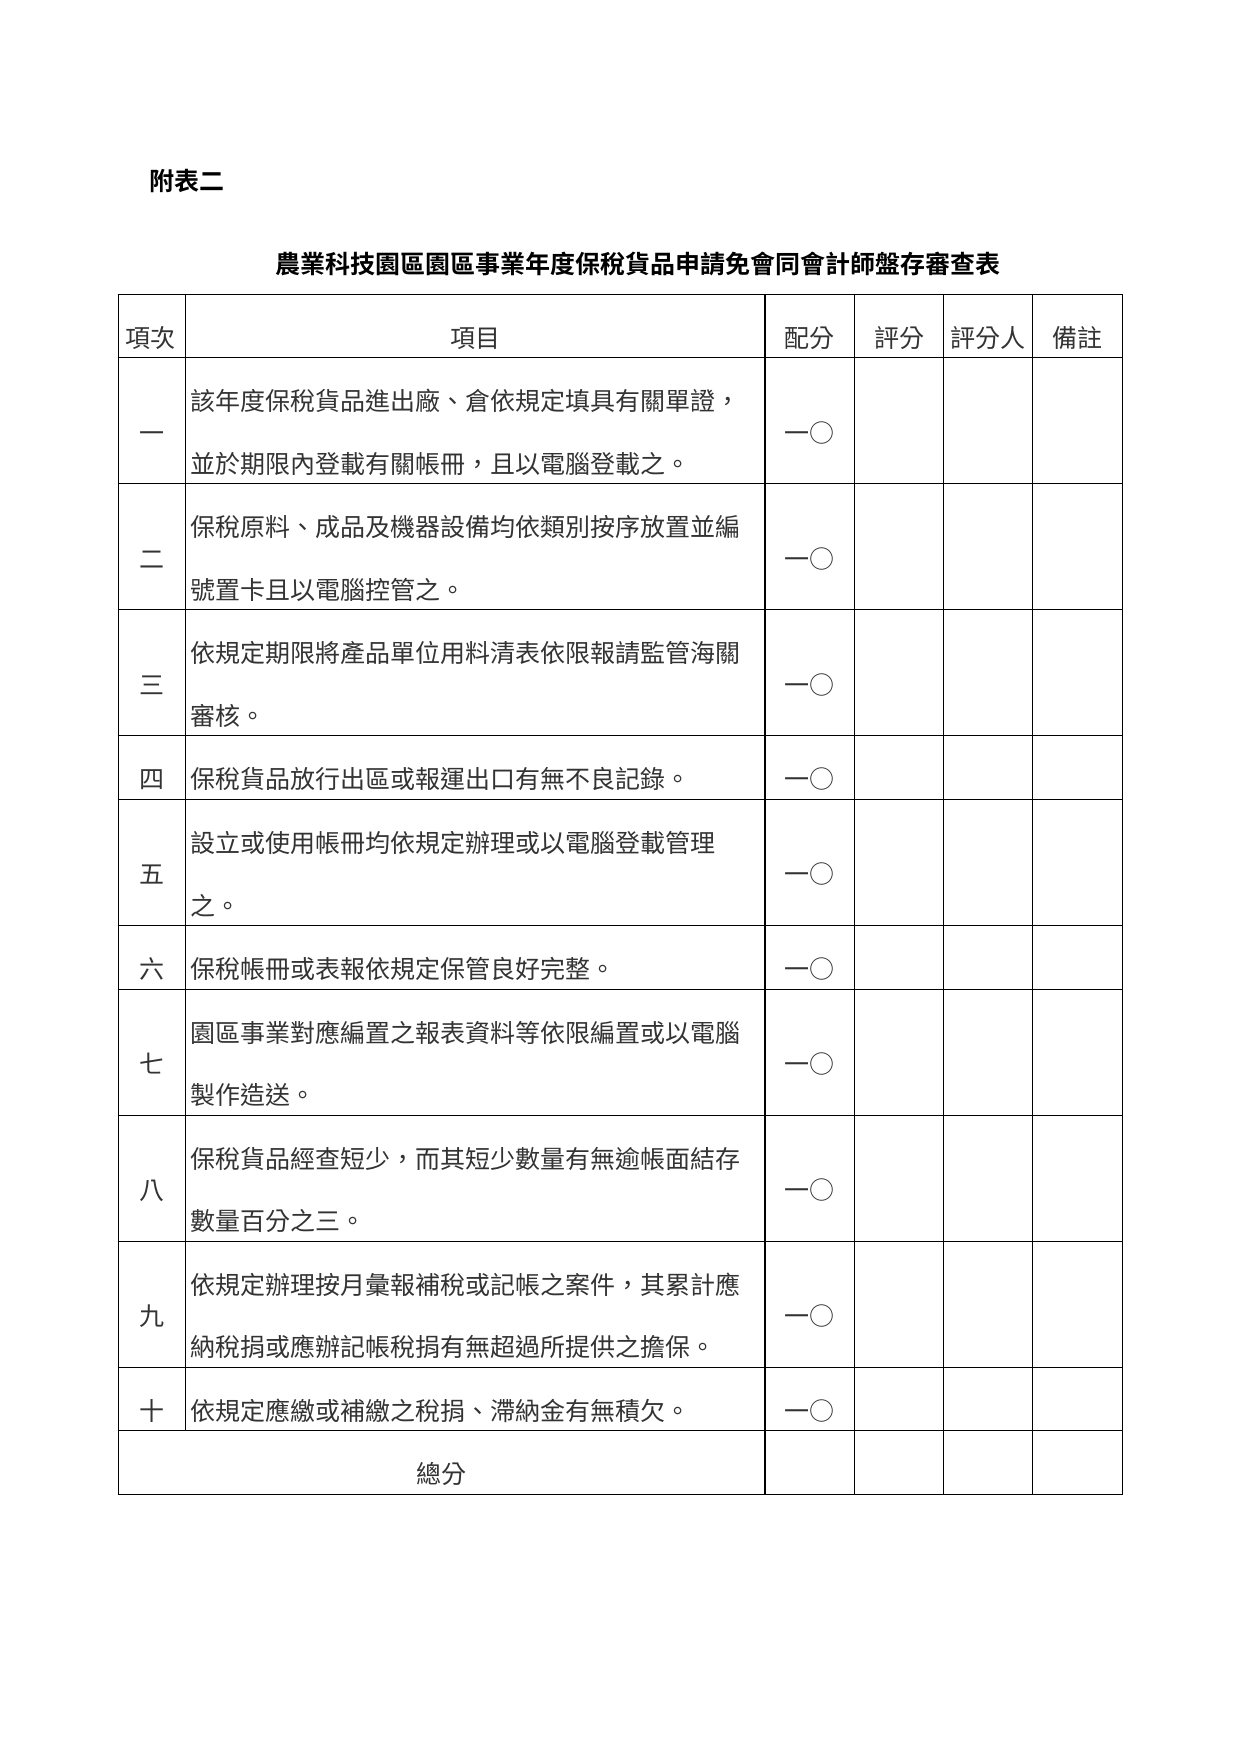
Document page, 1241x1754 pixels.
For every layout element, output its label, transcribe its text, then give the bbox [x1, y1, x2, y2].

table_cell 園區事業對應編置之報表資料等依限編置或以電腦製作造送。 [186, 990, 764, 1114]
table_cell [944, 1431, 1032, 1494]
table_cell [855, 1242, 943, 1367]
table_cell [944, 484, 1032, 609]
table_cell 一○ [766, 1116, 854, 1241]
table_cell 保稅貨品經查短少，而其短少數量有無逾帳面結存數量百分之三。 [186, 1116, 764, 1241]
table_cell 一○ [766, 610, 854, 735]
table_cell 一○ [766, 736, 854, 799]
table_cell 該年度保稅貨品進出廠、倉依規定填具有關單證，並於期限內登載有關帳冊，且以電腦登載之。 [186, 358, 764, 483]
table_cell 六 [119, 926, 185, 988]
table_cell [1033, 1431, 1122, 1494]
table_cell [944, 990, 1032, 1114]
table_cell [766, 1431, 854, 1494]
table_cell [855, 1368, 943, 1430]
table_cell 保稅原料、成品及機器設備均依類別按序放置並編號置卡且以電腦控管之。 [186, 484, 764, 609]
table_cell 一○ [766, 990, 854, 1114]
table_cell [855, 800, 943, 925]
table_cell [944, 926, 1032, 988]
table_cell 八 [119, 1116, 185, 1241]
table_cell 七 [119, 990, 185, 1114]
table_cell [855, 926, 943, 988]
table_cell [944, 736, 1032, 799]
table_cell [1033, 736, 1122, 799]
table_cell 五 [119, 800, 185, 925]
table_cell [944, 800, 1032, 925]
table_cell 九 [119, 1242, 185, 1367]
table_cell 依規定期限將產品單位用料清表依限報請監管海關審核。 [186, 610, 764, 735]
table_cell [1033, 610, 1122, 735]
table_cell [944, 1368, 1032, 1430]
table_header 評分 [855, 295, 943, 357]
table_cell [944, 358, 1032, 483]
table_header 配分 [766, 295, 854, 357]
table_cell 保稅貨品放行出區或報運出口有無不良記錄。 [186, 736, 764, 799]
table_cell [944, 1242, 1032, 1367]
table_cell 一○ [766, 484, 854, 609]
table_header 備註 [1033, 295, 1122, 357]
table_cell [1033, 1242, 1122, 1367]
table_cell [855, 484, 943, 609]
table_cell 二 [119, 484, 185, 609]
table_cell [944, 610, 1032, 735]
table_cell 三 [119, 610, 185, 735]
text 附表二 [149, 137, 1122, 200]
table_cell [1033, 1116, 1122, 1241]
table_header 評分人 [944, 295, 1032, 357]
table_header 項目 [186, 295, 764, 357]
table_cell [855, 358, 943, 483]
table_cell [1033, 484, 1122, 609]
table_cell 一○ [766, 1242, 854, 1367]
table_cell 四 [119, 736, 185, 799]
table_cell 依規定辦理按月彙報補稅或記帳之案件，其累計應納稅捐或應辦記帳稅捐有無超過所提供之擔保。 [186, 1242, 764, 1367]
table_cell [1033, 926, 1122, 988]
table_header 項次 [119, 295, 185, 357]
table_cell [855, 1431, 943, 1494]
table_cell [1033, 990, 1122, 1114]
text 農業科技園區園區事業年度保稅貨品申請免會同會計師盤存審查表 [149, 221, 1125, 283]
table_cell [855, 736, 943, 799]
table_cell 一○ [766, 800, 854, 925]
table_cell 一○ [766, 358, 854, 483]
table_cell [855, 610, 943, 735]
table_cell 一○ [766, 926, 854, 988]
table_cell [1033, 358, 1122, 483]
table_cell [855, 990, 943, 1114]
table_cell 十 [119, 1368, 185, 1430]
table_cell 一 [119, 358, 185, 483]
table_cell [1033, 1368, 1122, 1430]
table_cell [944, 1116, 1032, 1241]
table_cell 依規定應繳或補繳之稅捐、滯納金有無積欠。 [186, 1368, 764, 1430]
table_cell [855, 1116, 943, 1241]
table_cell 設立或使用帳冊均依規定辦理或以電腦登載管理之。 [186, 800, 764, 925]
table_cell [1033, 800, 1122, 925]
table_cell 一○ [766, 1368, 854, 1430]
table_cell 總分 [119, 1431, 764, 1494]
table_cell 保稅帳冊或表報依規定保管良好完整。 [186, 926, 764, 988]
